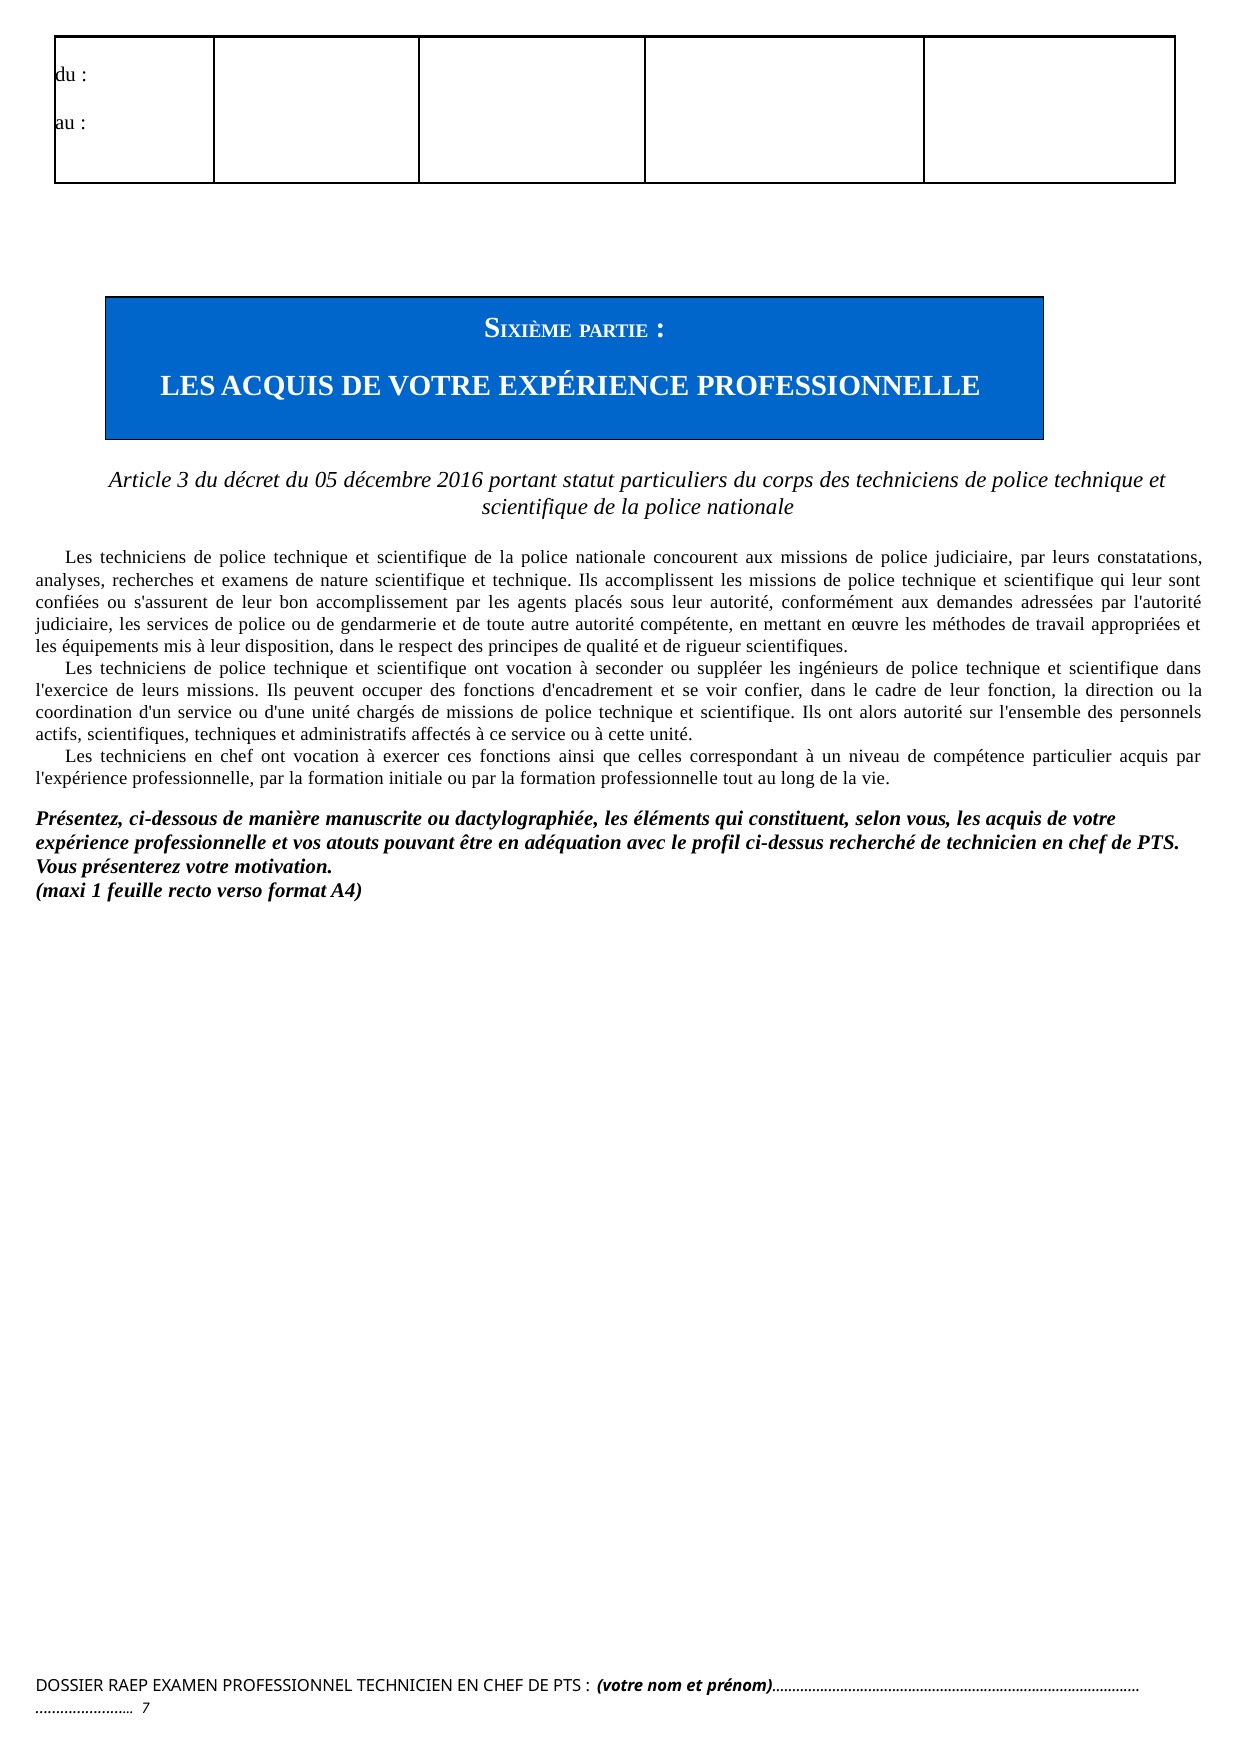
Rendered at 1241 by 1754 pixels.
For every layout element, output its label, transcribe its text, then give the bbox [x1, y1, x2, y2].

table_cell [420, 38, 644, 182]
text Les techniciens de police technique et scientifique de la police nationale concourent aux missions de police judiciaire, par leurs constatations, analyses, recherches et examens de nature scientifique et technique. Ils accomplissent les missions de police technique et scientifique qui leur sont confiées ou s'assurent de leur bon accomplissement par les agents placés sous leur autorité, conformément aux demandes adressées par l'autorité judiciaire, les services de police ou de gendarmerie et de toute autre autorité compétente, en mettant en œuvre les méthodes de travail appropriées et les équipements mis à leur disposition, dans le respect des principes de qualité et de rigueur scientifiques. [35, 546, 1205, 656]
table_header Sixième partie : LES ACQUIS DE VOTRE EXPÉRIENCE PROFESSIONNELLE [106, 298, 1043, 439]
text Les techniciens en chef ont vocation à exercer ces fonctions ainsi que celles correspondant à un niveau de compétence particulier acquis par l'expérience professionnelle, par la formation initiale ou par la formation professionnelle tout au long de la vie. [35, 745, 1205, 789]
text Article 3 du décret du 05 décembre 2016 portant statut particuliers du corps des techniciens de police technique et scientifique de la police nationale [73, 466, 1205, 519]
table_cell [925, 38, 1174, 182]
text Présentez, ci-dessous de manière manuscrite ou dactylographiée, les éléments qui constituent, selon vous, les acquis de votre expérience professionnelle et vos atouts pouvant être en adéquation avec le profil ci-dessus recherché de technicien en chef de PTS. Vous présenterez votre motivation. [35, 805, 1205, 878]
text (maxi 1 feuille recto verso format A4) [35, 878, 1205, 902]
table_cell [646, 38, 923, 182]
table_cell du : au : [56, 38, 213, 182]
text Les techniciens de police technique et scientifique ont vocation à seconder ou suppléer les ingénieurs de police technique et scientifique dans l'exercice de leurs missions. Ils peuvent occuper des fonctions d'encadrement et se voir confier, dans le cadre de leur fonction, la direction ou la coordination d'un service ou d'une unité chargés de missions de police technique et scientifique. Ils ont alors autorité sur l'ensemble des personnels actifs, scientifiques, techniques et administratifs affectés à ce service ou à cette unité. [35, 656, 1205, 745]
table_cell [215, 38, 418, 182]
